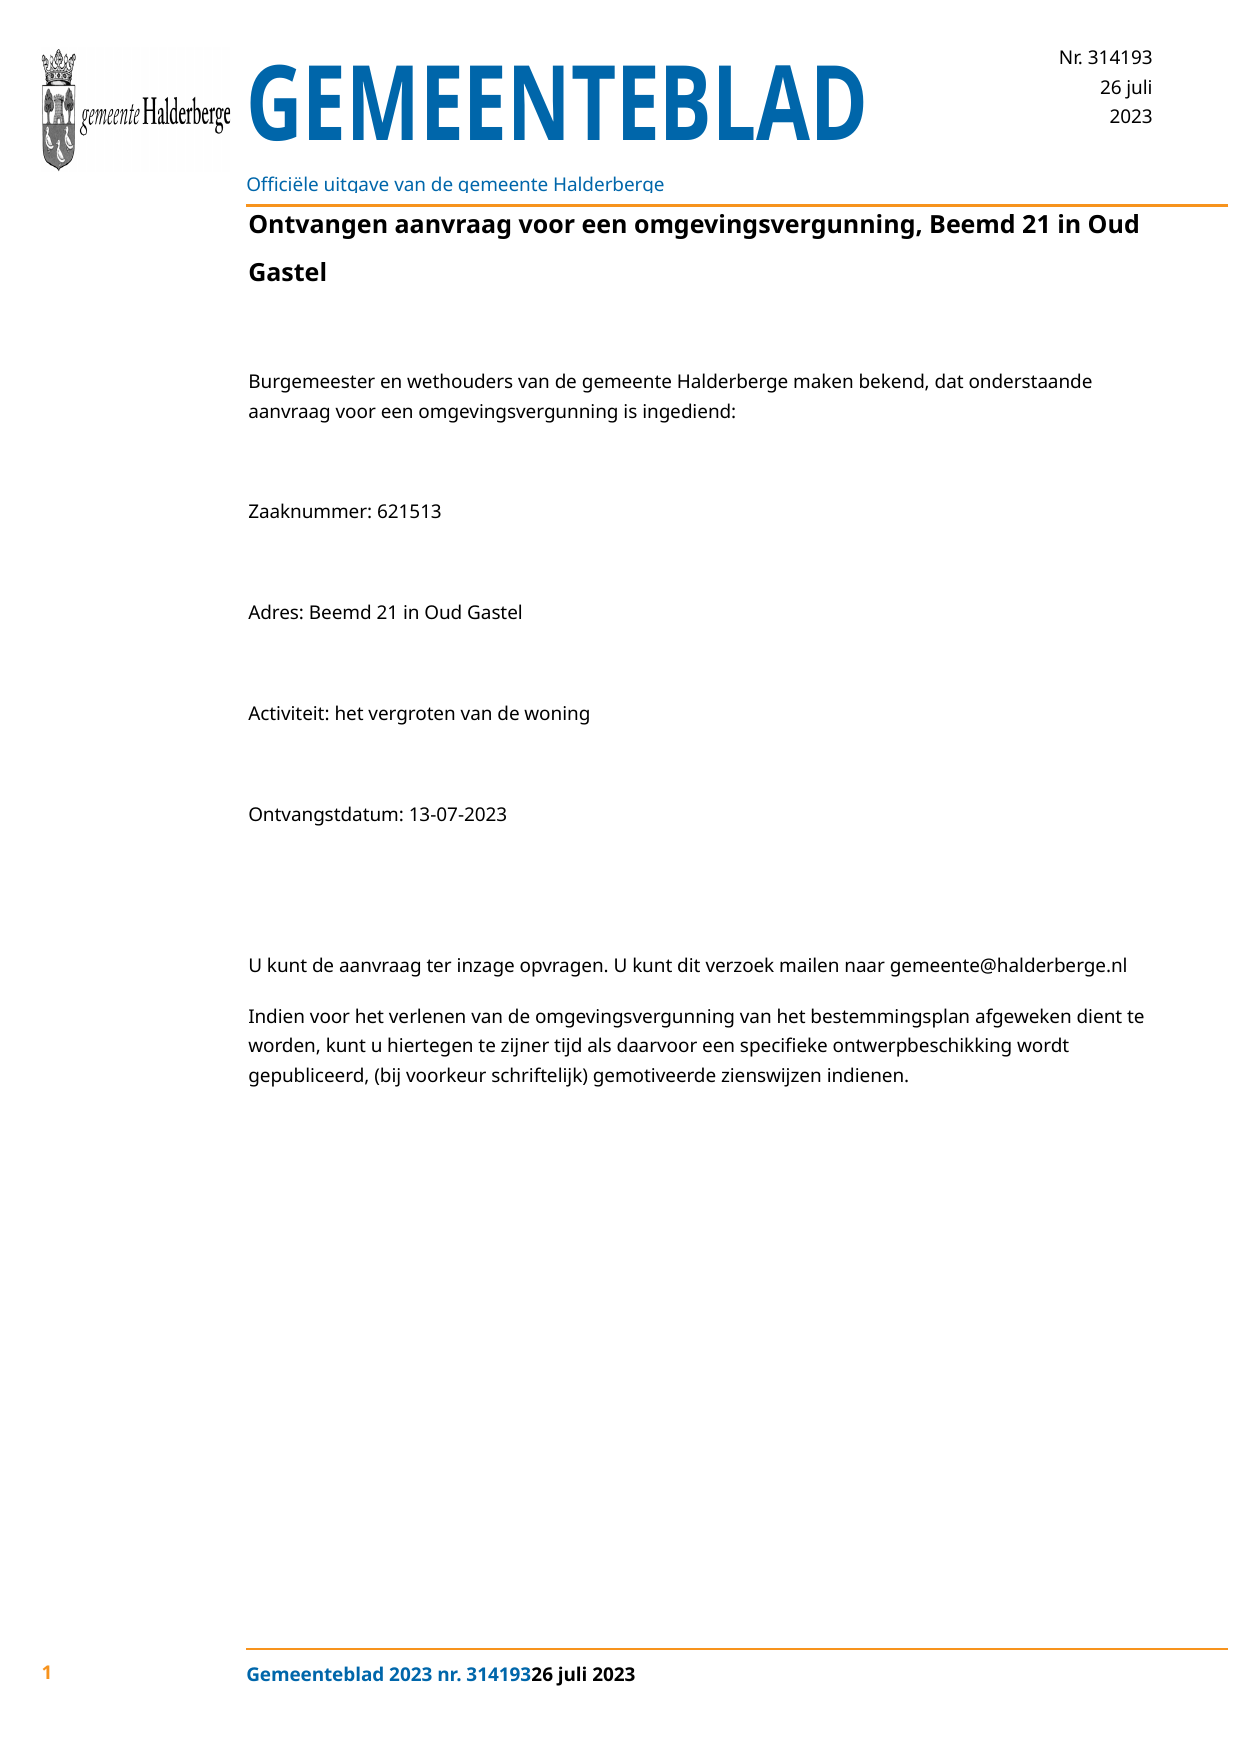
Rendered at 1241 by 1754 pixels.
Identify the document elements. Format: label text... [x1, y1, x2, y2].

text Activiteit: het vergroten van de woning [248, 700, 1152, 726]
text Burgemeester en wethouders van de gemeente Halderberge maken bekend, dat onderstaande aanvraag voor een omgevingsvergunning is ingediend: [248, 368, 1152, 424]
text U kunt de aanvraag ter inzage opvragen. U kunt dit verzoek mailen naar gemeente@halderberge.nl [248, 952, 1152, 978]
text Ontvangstdatum: 13-07-2023 [248, 801, 1152, 827]
text Zaaknummer: 621513 [248, 499, 1152, 524]
text Ontvangen aanvraag voor een omgevingsvergunning, Beemd 21 in Oud Gastel [248, 207, 1152, 288]
text Adres: Beemd 21 in Oud Gastel [248, 599, 1152, 625]
picture [41, 47, 231, 172]
text Indien voor het verlenen van de omgevingsvergunning van het bestemmingsplan afgeweken dient te worden, kunt u hiertegen te zijner tijd als daarvoor een specifieke ontwerpbeschikking wordt gepubliceerd, (bij voorkeur schriftelijk) gemotiveerde zienswijzen indienen. [248, 1003, 1152, 1088]
